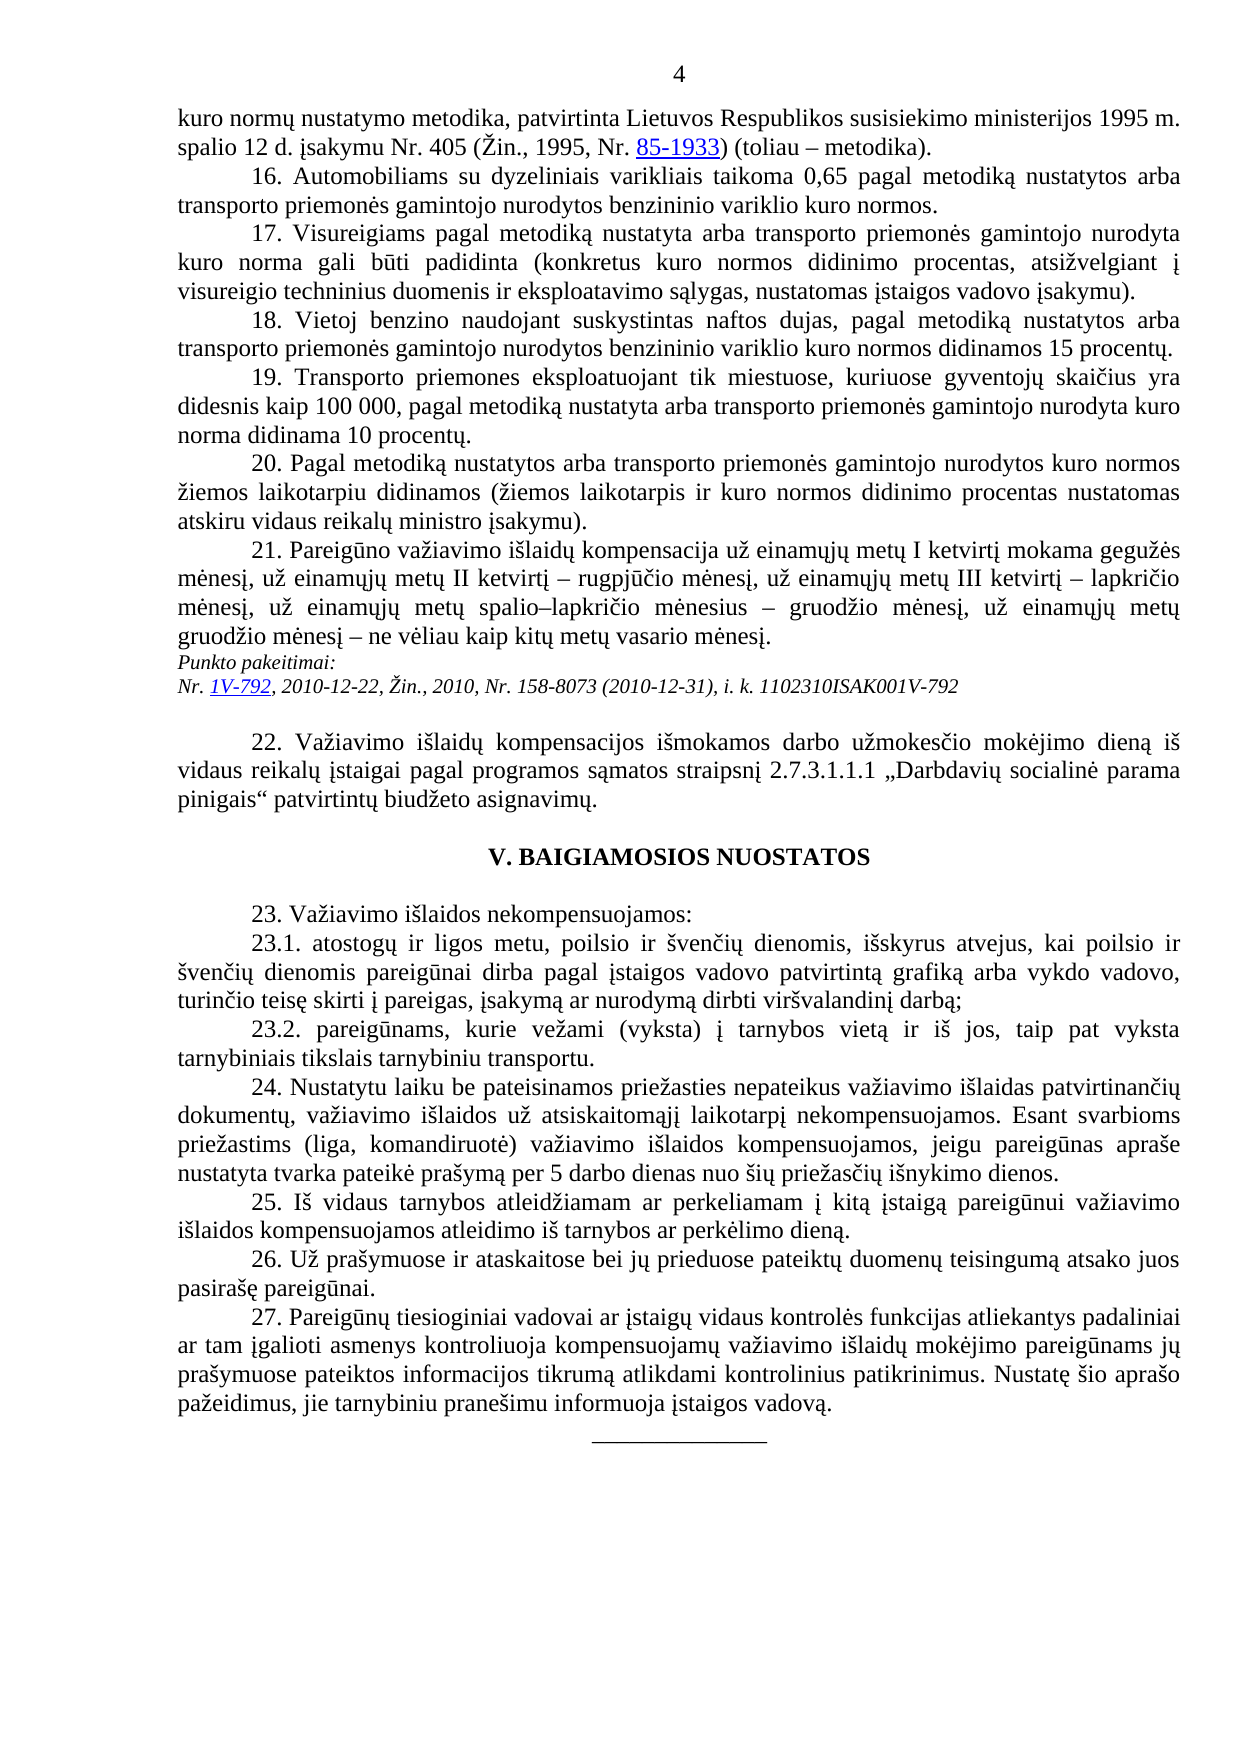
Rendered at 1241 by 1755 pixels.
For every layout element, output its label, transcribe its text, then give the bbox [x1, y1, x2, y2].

text 20. Pagal metodiką nustatytos arba transporto priemonės gamintojo nurodytos kuro normos žiemos laikotarpiu didinamos (žiemos laikotarpis ir kuro normos didinimo procentas nustatomas atskiru vidaus reikalų ministro įsakymu). [177, 448, 1181, 535]
text 27. Pareigūnų tiesioginiai vadovai ar įstaigų vidaus kontrolės funkcijas atliekantys padaliniai ar tam įgalioti asmenys kontroliuoja kompensuojamų važiavimo išlaidų mokėjimo pareigūnams jų prašymuose pateiktos informacijos tikrumą atlikdami kontrolinius patikrinimus. Nustatę šio aprašo pažeidimus, jie tarnybiniu pranešimu informuoja įstaigos vadovą. [177, 1302, 1181, 1417]
text 17. Visureigiams pagal metodiką nustatyta arba transporto priemonės gamintojo nurodyta kuro norma gali būti padidinta (konkretus kuro normos didinimo procentas, atsižvelgiant į visureigio techninius duomenis ir eksploatavimo sąlygas, nustatomas įstaigos vadovo įsakymu). [177, 218, 1181, 305]
text 19. Transporto priemones eksploatuojant tik miestuose, kuriuose gyventojų skaičius yra didesnis kaip 100 000, pagal metodiką nustatyta arba transporto priemonės gamintojo nurodyta kuro norma didinama 10 procentų. [177, 362, 1181, 448]
text Nr. 1V-792, 2010-12-22, Žin., 2010, Nr. 158-8073 (2010-12-31), i. k. 1102310ISAK001V-792 [177, 674, 1181, 698]
text ______________ [177, 1417, 1181, 1445]
text 18. Vietoj benzino naudojant suskystintas naftos dujas, pagal metodiką nustatytos arba transporto priemonės gamintojo nurodytos benzininio variklio kuro normos didinamos 15 procentų. [177, 305, 1181, 362]
text 23.1. atostogų ir ligos metu, poilsio ir švenčių dienomis, išskyrus atvejus, kai poilsio ir švenčių dienomis pareigūnai dirba pagal įstaigos vadovo patvirtintą grafiką arba vykdo vadovo, turinčio teisę skirti į pareigas, įsakymą ar nurodymą dirbti viršvalandinį darbą; [177, 928, 1181, 1014]
text kuro normų nustatymo metodika, patvirtinta Lietuvos Respublikos susisiekimo ministerijos 1995 m. spalio 12 d. įsakymu Nr. 405 (Žin., 1995, Nr. 85-1933) (toliau – metodika). [177, 103, 1181, 161]
text 25. Iš vidaus tarnybos atleidžiamam ar perkeliamam į kitą įstaigą pareigūnui važiavimo išlaidos kompensuojamos atleidimo iš tarnybos ar perkėlimo dieną. [177, 1187, 1181, 1244]
text 26. Už prašymuose ir ataskaitose bei jų prieduose pateiktų duomenų teisingumą atsako juos pasirašę pareigūnai. [177, 1244, 1181, 1302]
text 23.2. pareigūnams, kurie vežami (vyksta) į tarnybos vietą ir iš jos, taip pat vyksta tarnybiniais tikslais tarnybiniu transportu. [177, 1014, 1181, 1072]
text 16. Automobiliams su dyzeliniais varikliais taikoma 0,65 pagal metodiką nustatytos arba transporto priemonės gamintojo nurodytos benzininio variklio kuro normos. [177, 161, 1181, 218]
text V. BAIGIAMOSIOS NUOSTATOS [177, 842, 1181, 870]
text Punkto pakeitimai: [177, 650, 1181, 674]
text 23. Važiavimo išlaidos nekompensuojamos: [177, 899, 1181, 928]
text 21. Pareigūno važiavimo išlaidų kompensacija už einamųjų metų I ketvirtį mokama gegužės mėnesį, už einamųjų metų II ketvirtį – rugpjūčio mėnesį, už einamųjų metų III ketvirtį – lapkričio mėnesį, už einamųjų metų spalio–lapkričio mėnesius – gruodžio mėnesį, už einamųjų metų gruodžio mėnesį – ne vėliau kaip kitų metų vasario mėnesį. [177, 535, 1181, 650]
text 22. Važiavimo išlaidų kompensacijos išmokamos darbo užmokesčio mokėjimo dieną iš vidaus reikalų įstaigai pagal programos sąmatos straipsnį 2.7.3.1.1.1 „Darbdavių socialinė parama pinigais“ patvirtintų biudžeto asignavimų. [177, 727, 1181, 813]
text 24. Nustatytu laiku be pateisinamos priežasties nepateikus važiavimo išlaidas patvirtinančių dokumentų, važiavimo išlaidos už atsiskaitomąjį laikotarpį nekompensuojamos. Esant svarbioms priežastims (liga, komandiruotė) važiavimo išlaidos kompensuojamos, jeigu pareigūnas apraše nustatyta tvarka pateikė prašymą per 5 darbo dienas nuo šių priežasčių išnykimo dienos. [177, 1072, 1181, 1187]
